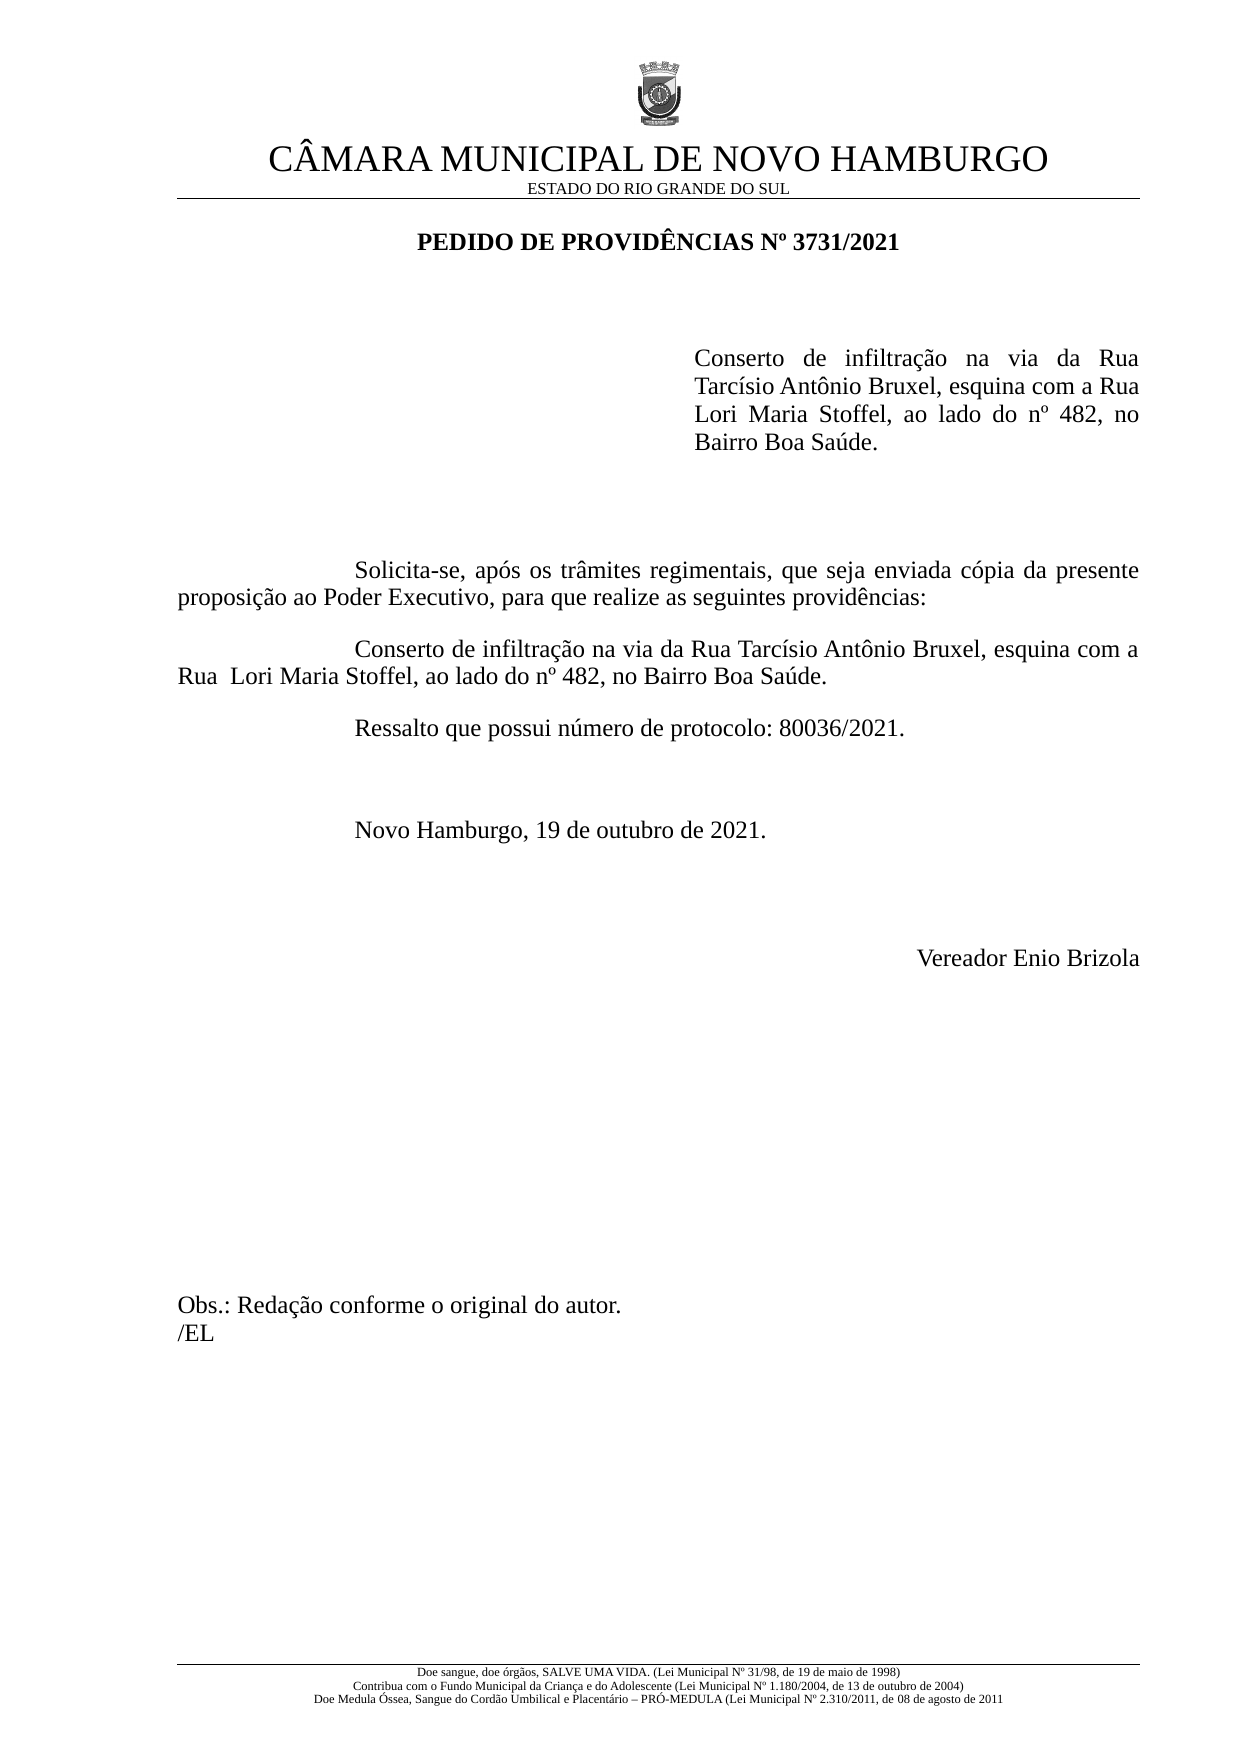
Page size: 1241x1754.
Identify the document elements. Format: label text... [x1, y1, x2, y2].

text Vereador Enio Brizola [177, 944, 1140, 972]
text Obs.: Redação conforme o original do autor. [177, 1291, 1140, 1319]
text Novo Hamburgo, 19 de outubro de 2021. [177, 816, 1140, 844]
text /EL [177, 1319, 1140, 1347]
text Conserto de infiltração na via da Rua Tarcísio Antônio Bruxel, esquina com a Rua Lori Maria Stoffel, ao lado do nº 482, no Bairro Boa Saúde. [177, 635, 1140, 690]
text Solicita-se, após os trâmites regimentais, que seja enviada cópia da presente proposição ao Poder Executivo, para que realize as seguintes providências: [177, 556, 1140, 611]
text Conserto de infiltração na via da Rua Tarcísio Antônio Bruxel, esquina com a Rua Lori Maria Stoffel, ao lado do nº 482, no Bairro Boa Saúde. [694, 344, 1140, 455]
text PEDIDO DE PROVIDÊNCIAS Nº 3731/2021 [177, 228, 1140, 256]
text Ressalto que possui número de protocolo: 80036/2021. [177, 714, 1140, 741]
